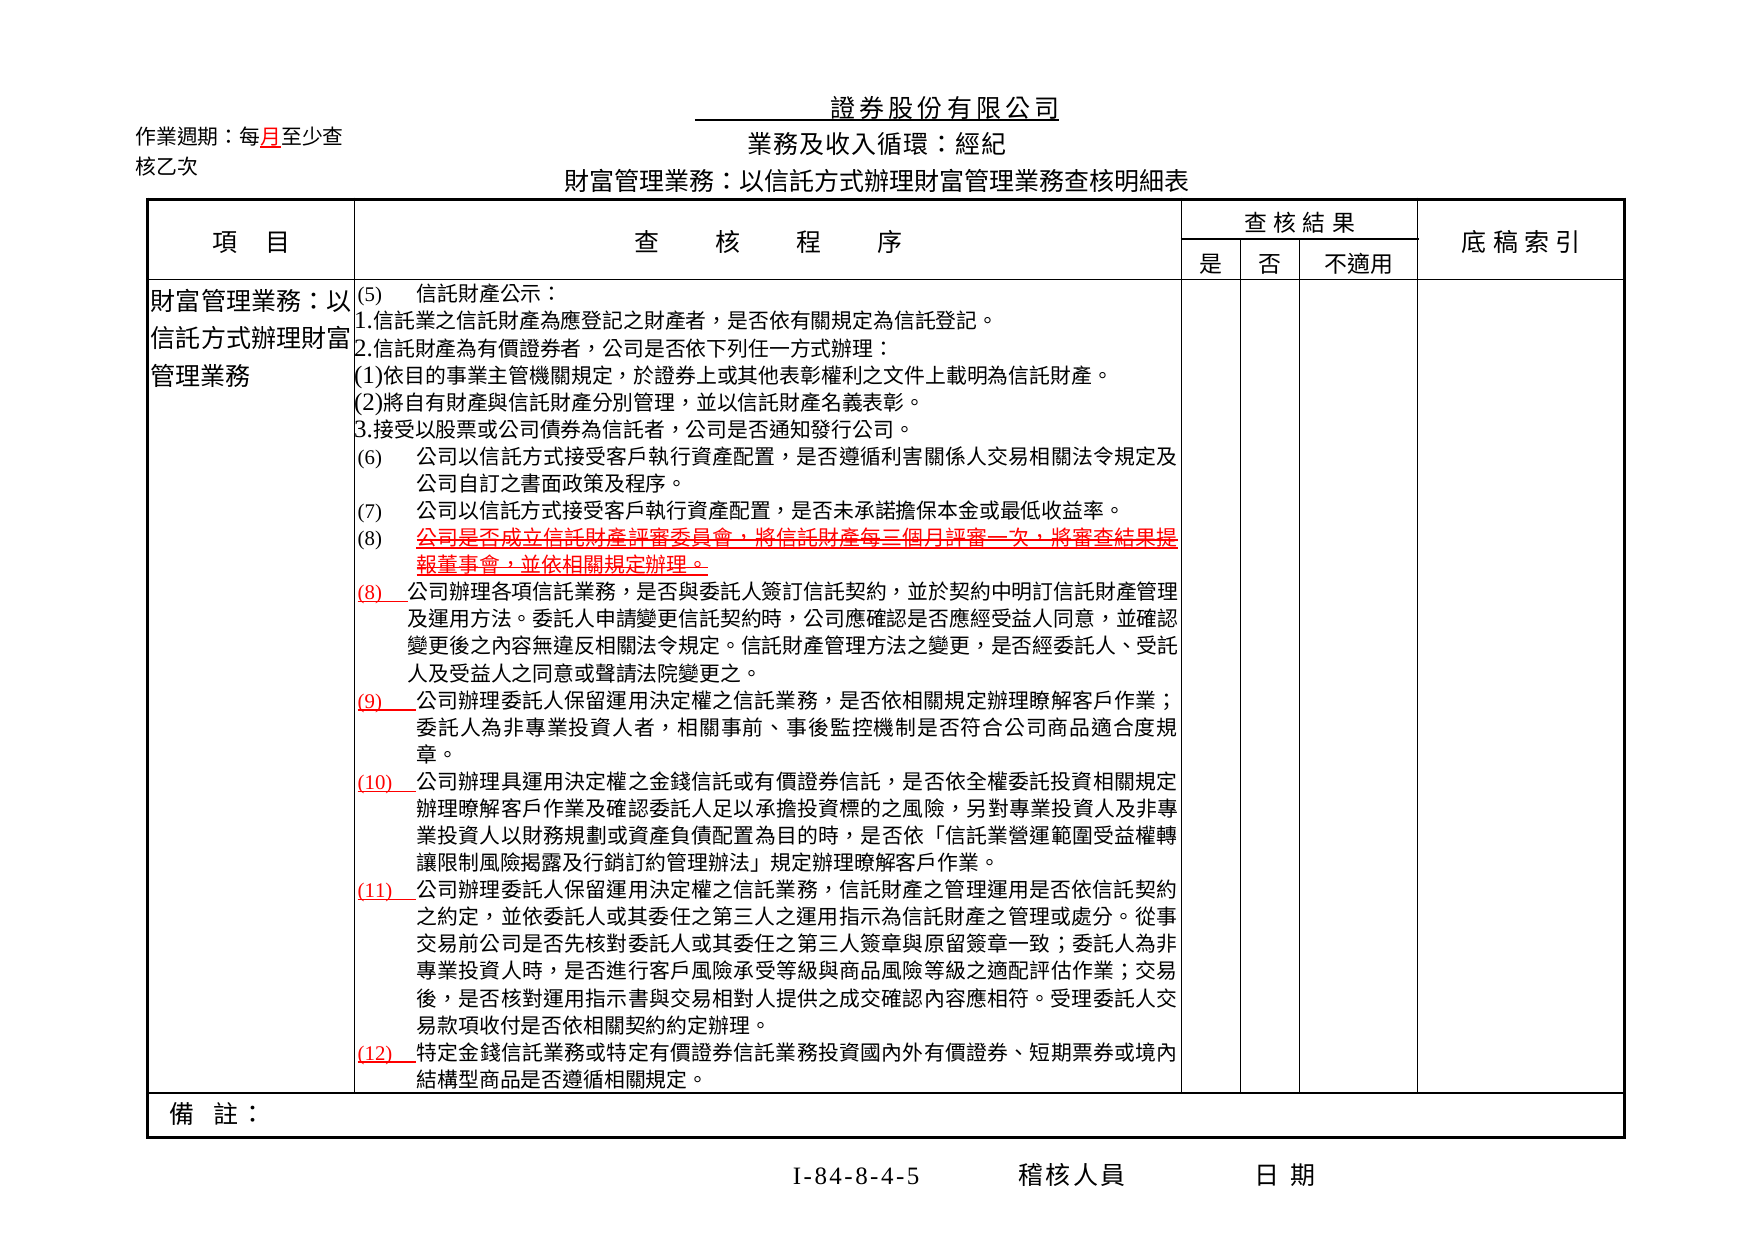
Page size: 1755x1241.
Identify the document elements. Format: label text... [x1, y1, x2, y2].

table_header 查核結果 [1182, 201, 1417, 238]
table_cell [1182, 280, 1240, 1092]
table_header 底稿索引 [1418, 201, 1623, 279]
text I-84-8-4-5 稽核人員 日 期 [148, 1139, 1606, 1191]
table_cell [1418, 280, 1623, 1092]
table_header 查 核 程 序 [355, 201, 1181, 279]
text 證券股份有限公司 [148, 89, 1606, 125]
table_cell 是 [1182, 240, 1240, 279]
table_cell [1300, 280, 1417, 1092]
table_cell 否 [1241, 240, 1299, 279]
text 業務及收入循環：經紀 [148, 125, 1606, 161]
table_cell 不適用 [1300, 240, 1417, 279]
text 財富管理業務：以信託方式辦理財富管理業務查核明細表 [148, 161, 1606, 197]
table_cell 信託財產公示： 信託業之信託財產為應登記之財產者，是否依有關規定為信託登記。 信託財產為有價證券者，公司是否依下列任一方式辦理： 依目的事業主管機關規定，於證券上或其他表彰權利之文件上載明為信託財產。 將自有財產與信託財產分別管理，並以信託財產名義表彰。 接受以股票或公司債券為信託者，公司是否通知發行公司。 公司以信託方式接受客戶執行資產配置，是否遵循利害關係人交易相關法令規定及公司自訂之書面政策及程序。 公司以信託方式接受客戶執行資產配置，是否未承諾擔保本金或最低收益率。 公司是否成立信託財產評審委員會，將信託財產每三個月評審一次，將審查結果提報董事會，並依相關規定辦理。 公司辦理各項信託業務，是否與委託人簽訂信託契約，並於契約中明訂信託財產管理及運用方法。委託人申請變更信託契約時，公司應確認是否應經受益人同意，並確認變更後之內容無違反相關法令規定。信託財產管理方法之變更，是否經委託人、受託人及受益人之同意或聲請法院變更之。 公司辦理委託人保留運用決定權之信託業務，是否依相關規定辦理瞭解客戶作業；委託人為非專業投資人者，相關事前、事後監控機制是否符合公司商品適合度規章。 公司辦理具運用決定權之金錢信託或有價證券信託，是否依全權委託投資相關規定辦理暸解客戶作業及確認委託人足以承擔投資標的之風險，另對專業投資人及非專業投資人以財務規劃或資產負債配置為目的時，是否依「信託業營運範圍受益權轉讓限制風險揭露及行銷訂約管理辦法」規定辦理暸解客戶作業。 公司辦理委託人保留運用決定權之信託業務，信託財產之管理運用是否依信託契約之約定，並依委託人或其委任之第三人之運用指示為信託財產之管理或處分。從事交易前公司是否先核對委託人或其委任之第三人簽章與原留簽章一致；委託人為非專業投資人時，是否進行客戶風險承受等級與商品風險等級之適配評估作業；交易後，是否核對運用指示書與交易相對人提供之成交確認內容應相符。受理委託人交易款項收付是否依相關契約約定辦理。 特定金錢信託業務或特定有價證券信託業務投資國內外有價證券、短期票券或境內結構型商品是否遵循相關規定。 [355, 280, 1181, 1092]
table_cell 財富管理業務：以信託方式辦理財富管理業務 [149, 280, 354, 1092]
table_cell [1241, 280, 1299, 1092]
table_cell 備 註： [149, 1094, 1623, 1136]
table_header 項 目 [149, 201, 354, 279]
